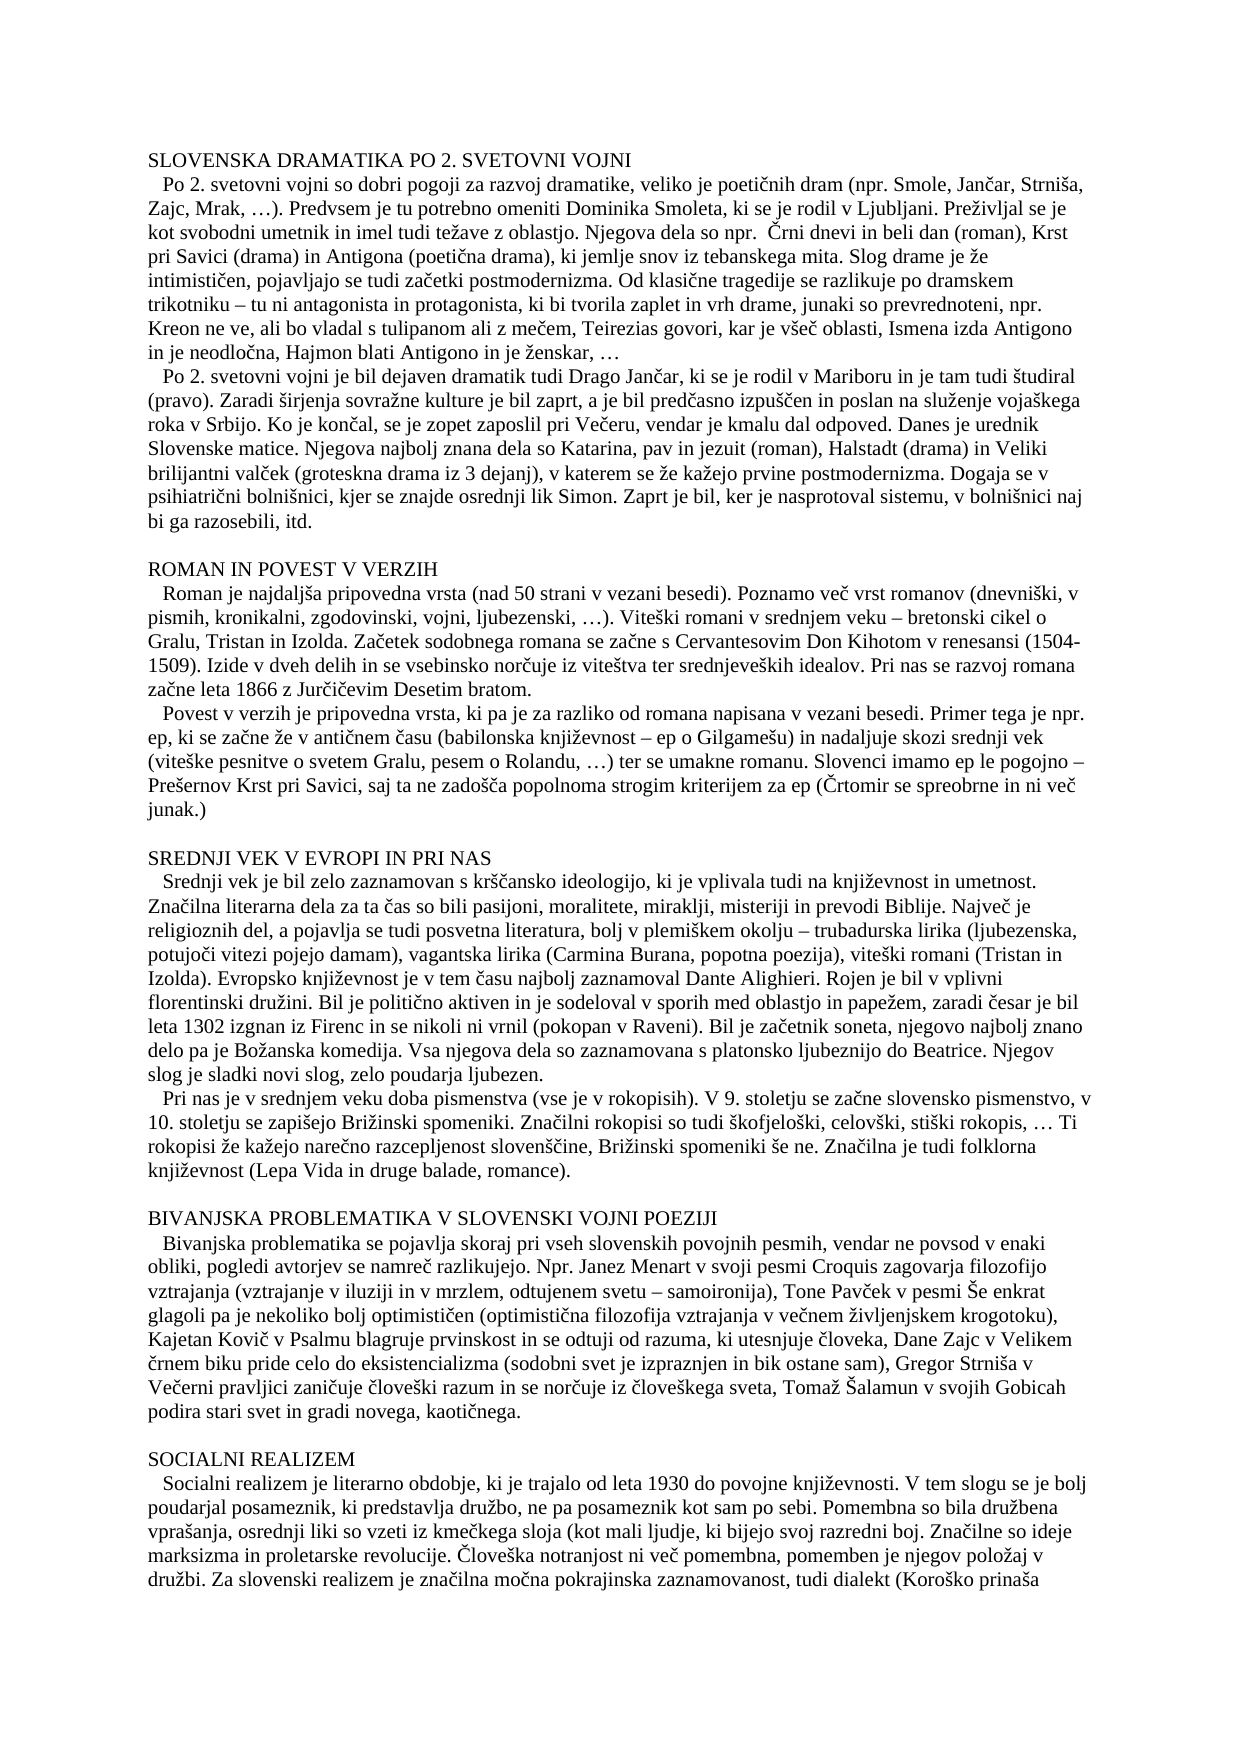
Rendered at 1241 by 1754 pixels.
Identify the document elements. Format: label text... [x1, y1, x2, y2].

text Po 2. svetovni vojni je bil dejaven dramatik tudi Drago Jančar, ki se je rodil v Mariboru in je tam tudi študiral (pravo). Zaradi širjenja sovražne kulture je bil zaprt, a je bil predčasno izpuščen in poslan na služenje vojaškega roka v Srbijo. Ko je končal, se je zopet zaposlil pri Večeru, vendar je kmalu dal odpoved. Danes je urednik Slovenske matice. Njegova najbolj znana dela so Katarina, pav in jezuit (roman), Halstadt (drama) in Veliki brilijantni valček (groteskna drama iz 3 dejanj), v katerem se že kažejo prvine postmodernizma. Dogaja se v psihiatrični bolnišnici, kjer se znajde osrednji lik Simon. Zaprt je bil, ker je nasprotoval sistemu, v bolnišnici naj bi ga razosebili, itd. [148, 364, 1093, 533]
text Srednji vek je bil zelo zaznamovan s krščansko ideologijo, ki je vplivala tudi na književnost in umetnost. Značilna literarna dela za ta čas so bili pasijoni, moralitete, miraklji, misteriji in prevodi Biblije. Največ je religioznih del, a pojavlja se tudi posvetna literatura, bolj v plemiškem okolju – trubadurska lirika (ljubezenska, potujoči vitezi pojejo damam), vagantska lirika (Carmina Burana, popotna poezija), viteški romani (Tristan in Izolda). Evropsko književnost je v tem času najbolj zaznamoval Dante Alighieri. Rojen je bil v vplivni florentinski družini. Bil je politično aktiven in je sodeloval v sporih med oblastjo in papežem, zaradi česar je bil leta 1302 izgnan iz Firenc in se nikoli ni vrnil (pokopan v Raveni). Bil je začetnik soneta, njegovo najbolj znano delo pa je Božanska komedija. Vsa njegova dela so zaznamovana s platonsko ljubeznijo do Beatrice. Njegov slog je sladki novi slog, zelo poudarja ljubezen. [148, 869, 1093, 1086]
text SREDNJI VEK V EVROPI IN PRI NAS [148, 845, 1093, 869]
text Povest v verzih je pripovedna vrsta, ki pa je za razliko od romana napisana v vezani besedi. Primer tega je npr. ep, ki se začne že v antičnem času (babilonska književnost – ep o Gilgamešu) in nadaljuje skozi srednji vek (viteške pesnitve o svetem Gralu, pesem o Rolandu, …) ter se umakne romanu. Slovenci imamo ep le pogojno – Prešernov Krst pri Savici, saj ta ne zadošča popolnoma strogim kriterijem za ep (Črtomir se spreobrne in ni več junak.) [148, 701, 1093, 821]
text Roman je najdaljša pripovedna vrsta (nad 50 strani v vezani besedi). Poznamo več vrst romanov (dnevniški, v pismih, kronikalni, zgodovinski, vojni, ljubezenski, …). Viteški romani v srednjem veku – bretonski cikel o Gralu, Tristan in Izolda. Začetek sodobnega romana se začne s Cervantesovim Don Kihotom v renesansi (1504-1509). Izide v dveh delih in se vsebinsko norčuje iz viteštva ter srednjeveških idealov. Pri nas se razvoj romana začne leta 1866 z Jurčičevim Desetim bratom. [148, 581, 1093, 701]
text ROMAN IN POVEST V VERZIH [148, 557, 1093, 581]
text Po 2. svetovni vojni so dobri pogoji za razvoj dramatike, veliko je poetičnih dram (npr. Smole, Jančar, Strniša, Zajc, Mrak, …). Predvsem je tu potrebno omeniti Dominika Smoleta, ki se je rodil v Ljubljani. Preživljal se je kot svobodni umetnik in imel tudi težave z oblastjo. Njegova dela so npr. Črni dnevi in beli dan (roman), Krst pri Savici (drama) in Antigona (poetična drama), ki jemlje snov iz tebanskega mita. Slog drame je že intimističen, pojavljajo se tudi začetki postmodernizma. Od klasične tragedije se razlikuje po dramskem trikotniku – tu ni antagonista in protagonista, ki bi tvorila zaplet in vrh drame, junaki so prevrednoteni, npr. Kreon ne ve, ali bo vladal s tulipanom ali z mečem, Teirezias govori, kar je všeč oblasti, Ismena izda Antigono in je neodločna, Hajmon blati Antigono in je ženskar, … [148, 172, 1093, 364]
text Bivanjska problematika se pojavlja skoraj pri vseh slovenskih povojnih pesmih, vendar ne povsod v enaki obliki, pogledi avtorjev se namreč razlikujejo. Npr. Janez Menart v svoji pesmi Croquis zagovarja filozofijo vztrajanja (vztrajanje v iluziji in v mrzlem, odtujenem svetu – samoironija), Tone Pavček v pesmi Še enkrat glagoli pa je nekoliko bolj optimističen (optimistična filozofija vztrajanja v večnem življenjskem krogotoku), Kajetan Kovič v Psalmu blagruje prvinskost in se odtuji od razuma, ki utesnjuje človeka, Dane Zajc v Velikem črnem biku pride celo do eksistencializma (sodobni svet je izpraznjen in bik ostane sam), Gregor Strniša v Večerni pravljici zaničuje človeški razum in se norčuje iz človeškega sveta, Tomaž Šalamun v svojih Gobicah podira stari svet in gradi novega, kaotičnega. [148, 1230, 1093, 1423]
text BIVANJSKA PROBLEMATIKA V SLOVENSKI VOJNI POEZIJI [148, 1206, 1093, 1230]
text SLOVENSKA DRAMATIKA PO 2. SVETOVNI VOJNI [148, 148, 1093, 172]
text Pri nas je v srednjem veku doba pismenstva (vse je v rokopisih). V 9. stoletju se začne slovensko pismenstvo, v 10. stoletju se zapišejo Brižinski spomeniki. Značilni rokopisi so tudi škofjeloški, celovški, stiški rokopis, … Ti rokopisi že kažejo narečno razcepljenost slovenščine, Brižinski spomeniki še ne. Značilna je tudi folklorna književnost (Lepa Vida in druge balade, romance). [148, 1086, 1093, 1182]
text Socialni realizem je literarno obdobje, ki je trajalo od leta 1930 do povojne književnosti. V tem slogu se je bolj poudarjal posameznik, ki predstavlja družbo, ne pa posameznik kot sam po sebi. Pomembna so bila družbena vprašanja, osrednji liki so vzeti iz kmečkega sloja (kot mali ljudje, ki bijejo svoj razredni boj. Značilne so ideje marksizma in proletarske revolucije. Človeška notranjost ni več pomembna, pomemben je njegov položaj v družbi. Za slovenski realizem je značilna močna pokrajinska zaznamovanost, tudi dialekt (Koroško prinaša [148, 1471, 1093, 1591]
text SOCIALNI REALIZEM [148, 1447, 1093, 1471]
